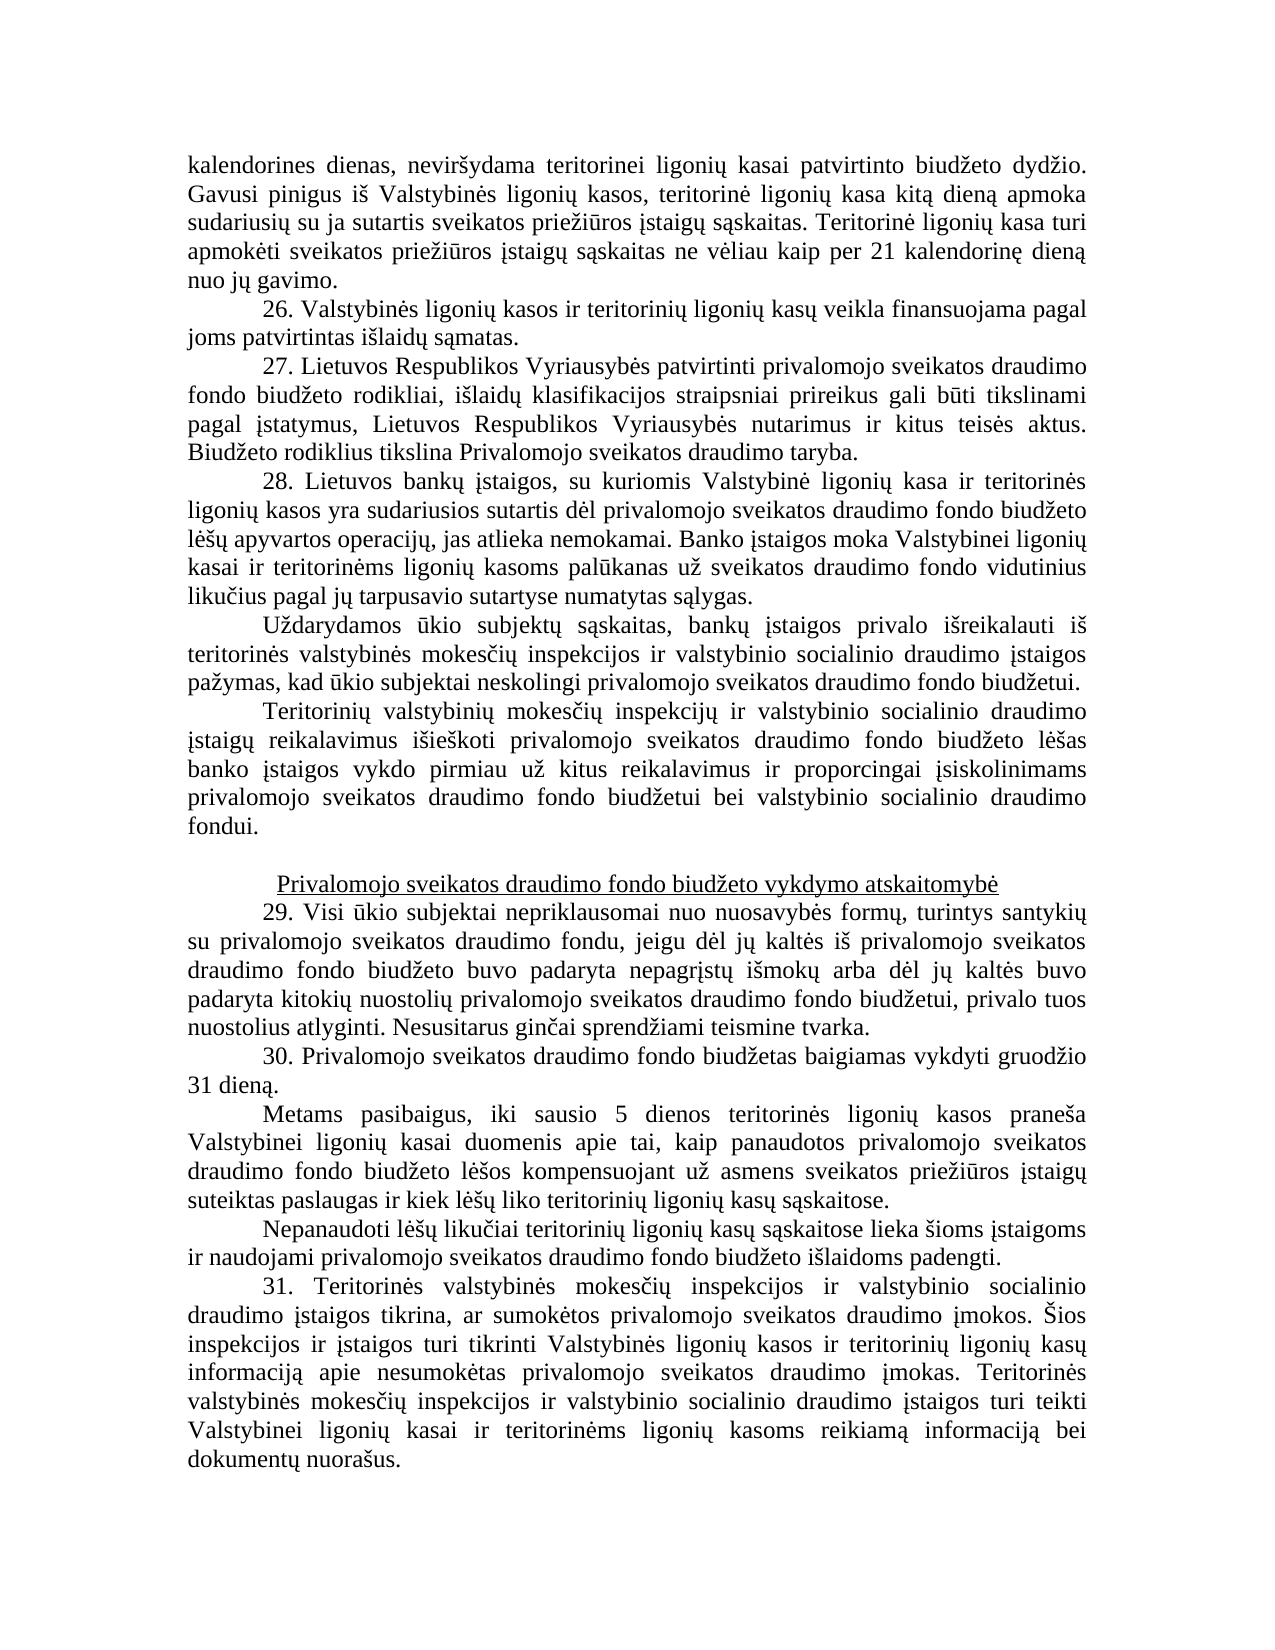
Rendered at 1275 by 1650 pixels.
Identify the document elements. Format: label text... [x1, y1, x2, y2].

text 29. Visi ūkio subjektai nepriklausomai nuo nuosavybės formų, turintys santykių su privalomojo sveikatos draudimo fondu, jeigu dėl jų kaltės iš privalomojo sveikatos draudimo fondo biudžeto buvo padaryta nepagrįstų išmokų arba dėl jų kaltės buvo padaryta kitokių nuostolių privalomojo sveikatos draudimo fondo biudžetui, privalo tuos nuostolius atlyginti. Nesusitarus ginčai sprendžiami teismine tvarka. [187, 897, 1087, 1041]
text 31. Teritorinės valstybinės mokesčių inspekcijos ir valstybinio socialinio draudimo įstaigos tikrina, ar sumokėtos privalomojo sveikatos draudimo įmokos. Šios inspekcijos ir įstaigos turi tikrinti Valstybinės ligonių kasos ir teritorinių ligonių kasų informaciją apie nesumokėtas privalomojo sveikatos draudimo įmokas. Teritorinės valstybinės mokesčių inspekcijos ir valstybinio socialinio draudimo įstaigos turi teikti Valstybinei ligonių kasai ir teritorinėms ligonių kasoms reikiamą informaciją bei dokumentų nuorašus. [187, 1271, 1087, 1472]
text kalendorines dienas, neviršydama teritorinei ligonių kasai patvirtinto biudžeto dydžio. Gavusi pinigus iš Valstybinės ligonių kasos, teritorinė ligonių kasa kitą dieną apmoka sudariusių su ja sutartis sveikatos priežiūros įstaigų sąskaitas. Teritorinė ligonių kasa turi apmokėti sveikatos priežiūros įstaigų sąskaitas ne vėliau kaip per 21 kalendorinę dieną nuo jų gavimo. [187, 150, 1087, 294]
text 28. Lietuvos bankų įstaigos, su kuriomis Valstybinė ligonių kasa ir teritorinės ligonių kasos yra sudariusios sutartis dėl privalomojo sveikatos draudimo fondo biudžeto lėšų apyvartos operacijų, jas atlieka nemokamai. Banko įstaigos moka Valstybinei ligonių kasai ir teritorinėms ligonių kasoms palūkanas už sveikatos draudimo fondo vidutinius likučius pagal jų tarpusavio sutartyse numatytas sąlygas. [187, 466, 1087, 610]
subtitle Privalomojo sveikatos draudimo fondo biudžeto vykdymo atskaitomybė [187, 869, 1087, 897]
text 30. Privalomojo sveikatos draudimo fondo biudžetas baigiamas vykdyti gruodžio 31 dieną. [187, 1041, 1087, 1099]
text 27. Lietuvos Respublikos Vyriausybės patvirtinti privalomojo sveikatos draudimo fondo biudžeto rodikliai, išlaidų klasifikacijos straipsniai prireikus gali būti tikslinami pagal įstatymus, Lietuvos Respublikos Vyriausybės nutarimus ir kitus teisės aktus. Biudžeto rodiklius tikslina Privalomojo sveikatos draudimo taryba. [187, 351, 1087, 466]
text Metams pasibaigus, iki sausio 5 dienos teritorinės ligonių kasos praneša Valstybinei ligonių kasai duomenis apie tai, kaip panaudotos privalomojo sveikatos draudimo fondo biudžeto lėšos kompensuojant už asmens sveikatos priežiūros įstaigų suteiktas paslaugas ir kiek lėšų liko teritorinių ligonių kasų sąskaitose. [187, 1099, 1087, 1214]
text 26. Valstybinės ligonių kasos ir teritorinių ligonių kasų veikla finansuojama pagal joms patvirtintas išlaidų sąmatas. [187, 294, 1087, 351]
text Teritorinių valstybinių mokesčių inspekcijų ir valstybinio socialinio draudimo įstaigų reikalavimus išieškoti privalomojo sveikatos draudimo fondo biudžeto lėšas banko įstaigos vykdo pirmiau už kitus reikalavimus ir proporcingai įsiskolinimams privalomojo sveikatos draudimo fondo biudžetui bei valstybinio socialinio draudimo fondui. [187, 696, 1087, 840]
text Uždarydamos ūkio subjektų sąskaitas, bankų įstaigos privalo išreikalauti iš teritorinės valstybinės mokesčių inspekcijos ir valstybinio socialinio draudimo įstaigos pažymas, kad ūkio subjektai neskolingi privalomojo sveikatos draudimo fondo biudžetui. [187, 610, 1087, 696]
text Nepanaudoti lėšų likučiai teritorinių ligonių kasų sąskaitose lieka šioms įstaigoms ir naudojami privalomojo sveikatos draudimo fondo biudžeto išlaidoms padengti. [187, 1214, 1087, 1271]
